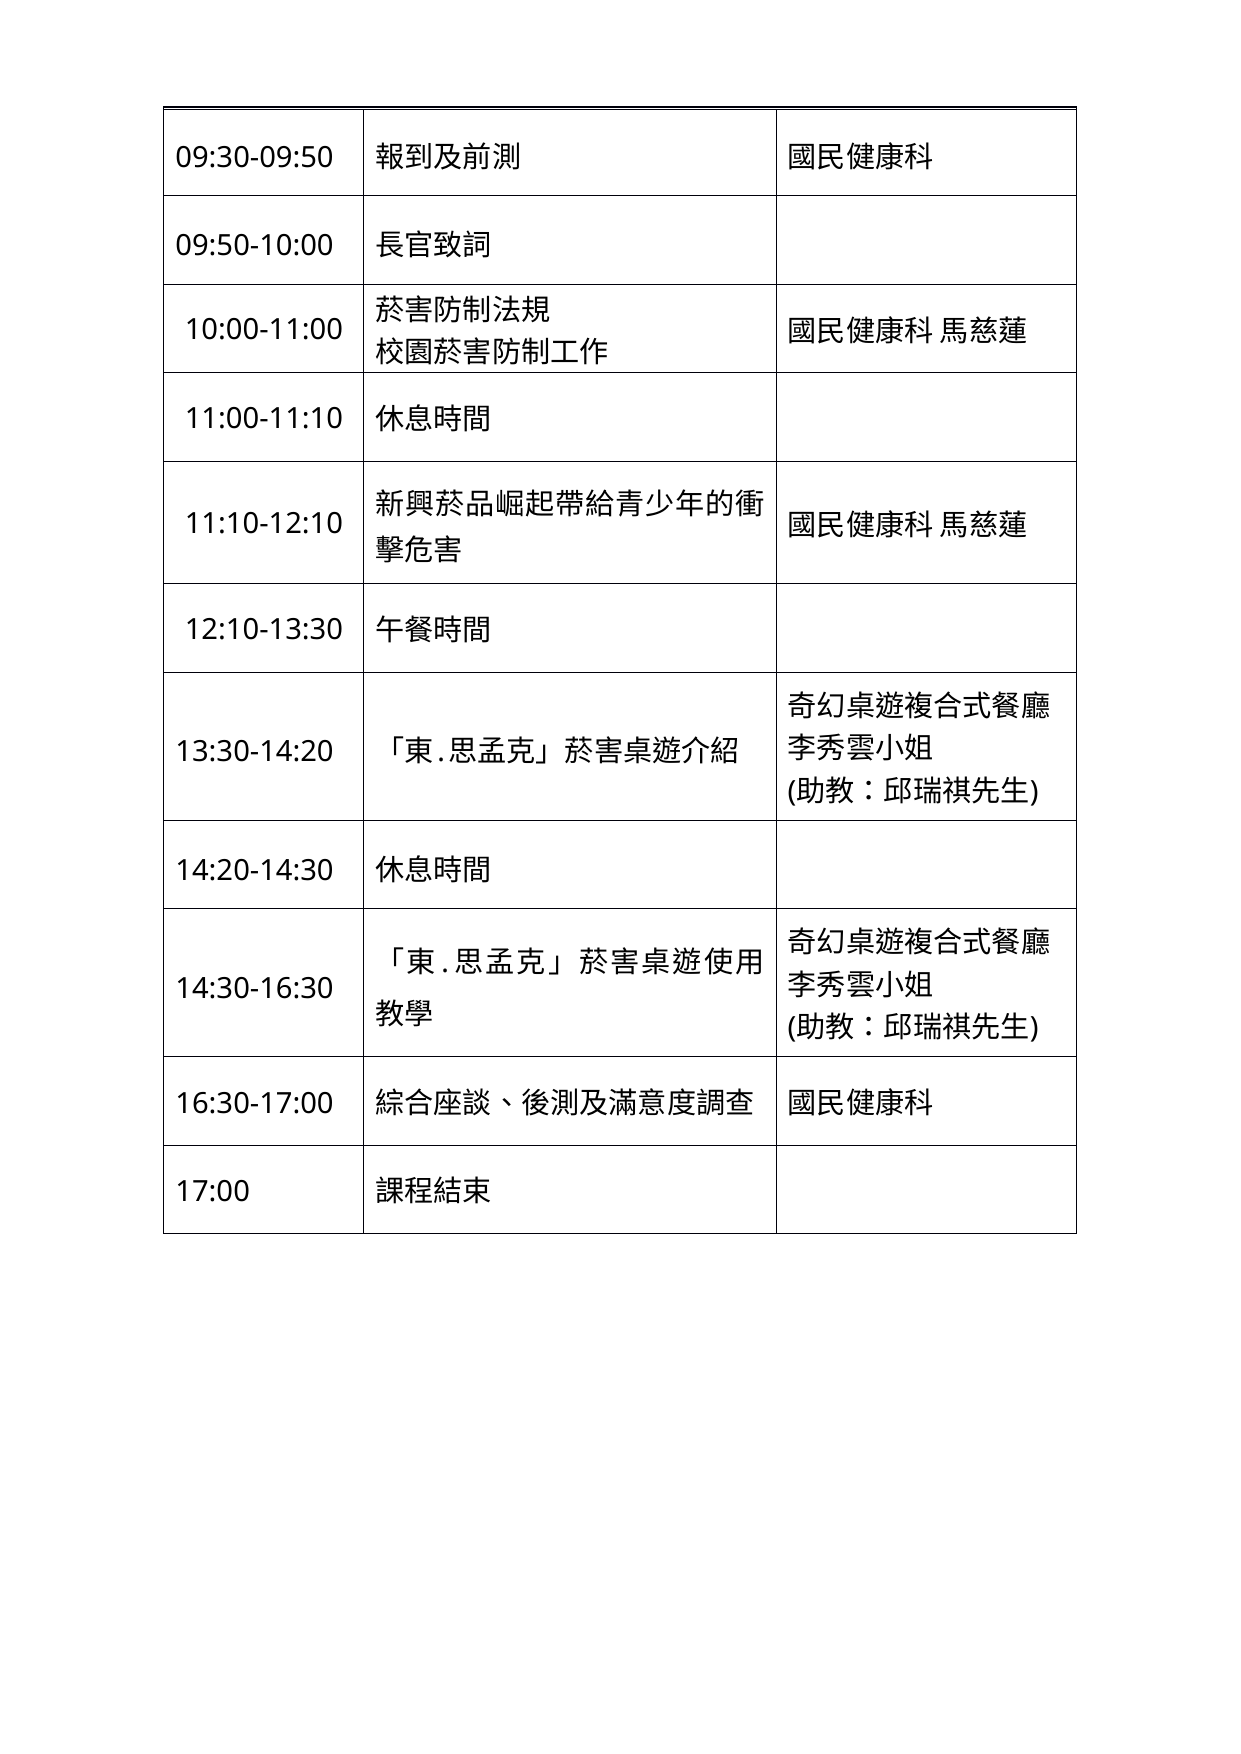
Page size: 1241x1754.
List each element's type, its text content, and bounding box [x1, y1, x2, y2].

table_cell 14:30-16:30 [164, 909, 363, 1056]
table_cell 午餐時間 [364, 584, 776, 672]
table_cell 奇幻桌遊複合式餐廳 李秀雲小姐 (助教：邱瑞祺先生) [777, 909, 1076, 1056]
table_cell 休息時間 [364, 821, 776, 908]
table_cell [777, 373, 1076, 461]
table_cell 報到及前測 [364, 110, 776, 195]
table_cell [777, 196, 1076, 284]
table_cell 13:30-14:20 [164, 673, 363, 819]
table_cell 國民健康科 馬慈蓮 [777, 462, 1076, 583]
table_cell 「東․思孟克」菸害桌遊介紹 [364, 673, 776, 819]
table_cell [777, 821, 1076, 908]
table_cell 菸害防制法規 校園菸害防制工作 [364, 285, 776, 372]
table_cell 長官致詞 [364, 196, 776, 284]
table_cell 國民健康科 [777, 1057, 1076, 1144]
table_cell 11:10-12:10 [164, 462, 363, 583]
table_cell 國民健康科 馬慈蓮 [777, 285, 1076, 372]
table_cell 國民健康科 [777, 110, 1076, 195]
table_cell 課程結束 [364, 1146, 776, 1233]
table_cell 10:00-11:00 [164, 285, 363, 372]
table_cell 11:00-11:10 [164, 373, 363, 461]
table_cell [777, 1146, 1076, 1233]
table_cell 14:20-14:30 [164, 821, 363, 908]
table_cell 「東․思孟克」菸害桌遊使用教學 [364, 909, 776, 1056]
table_cell 休息時間 [364, 373, 776, 461]
table_cell 17:00 [164, 1146, 363, 1233]
table_cell 12:10-13:30 [164, 584, 363, 672]
table_cell [777, 584, 1076, 672]
table_cell 奇幻桌遊複合式餐廳 李秀雲小姐 (助教：邱瑞祺先生) [777, 673, 1076, 819]
table_cell 新興菸品崛起帶給青少年的衝擊危害 [364, 462, 776, 583]
table_cell 綜合座談、後測及滿意度調查 [364, 1057, 776, 1144]
table_cell 16:30-17:00 [164, 1057, 363, 1144]
table_cell 09:50-10:00 [164, 196, 363, 284]
table_cell 09:30-09:50 [164, 110, 363, 195]
